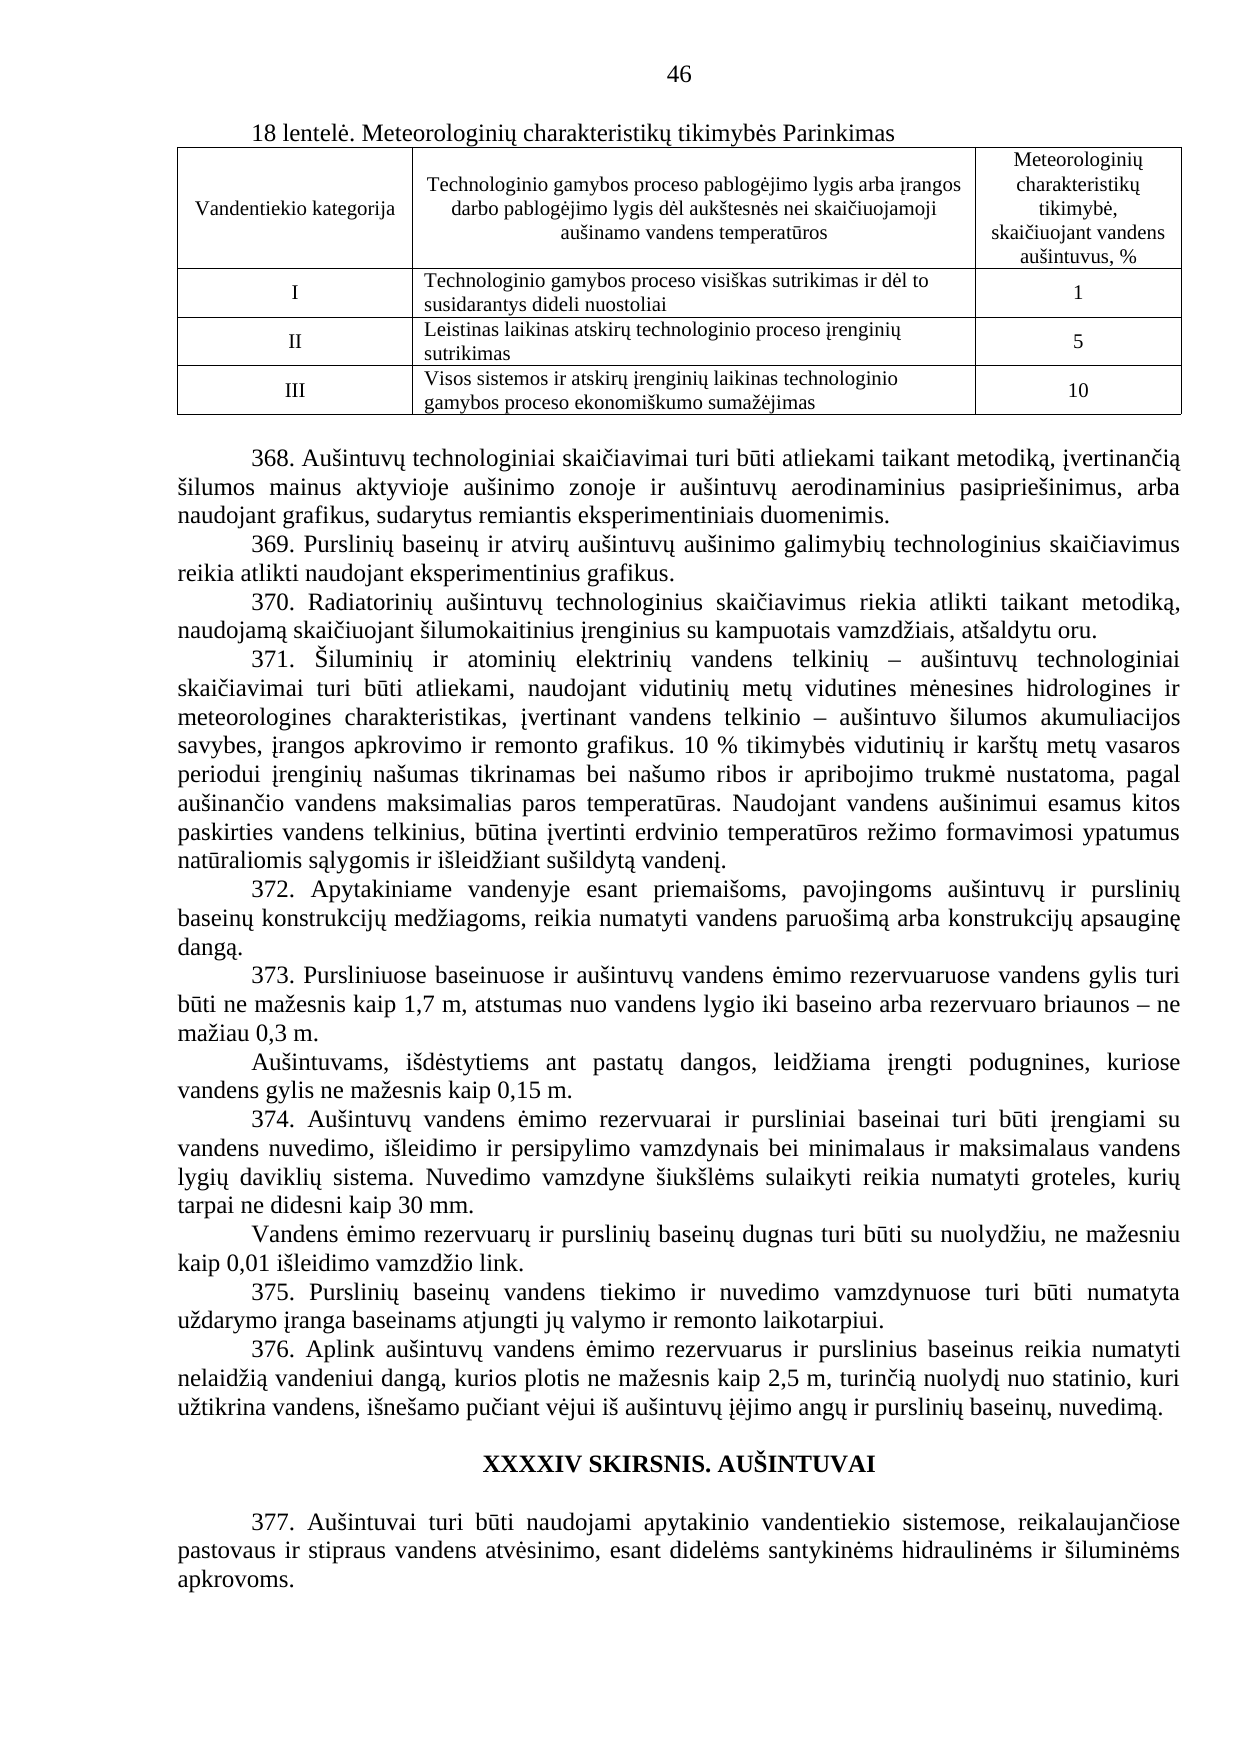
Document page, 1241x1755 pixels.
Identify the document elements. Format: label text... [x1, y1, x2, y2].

table_cell 10 [976, 366, 1181, 414]
text 371. Šiluminių ir atominių elektrinių vandens telkinių – aušintuvų technologiniai skaičiavimai turi būti atliekami, naudojant vidutinių metų vidutines mėnesines hidrologines ir meteorologines charakteristikas, įvertinant vandens telkinio – aušintuvo šilumos akumuliacijos savybes, įrangos apkrovimo ir remonto grafikus. 10 % tikimybės vidutinių ir karštų metų vasaros periodui įrenginių našumas tikrinamas bei našumo ribos ir apribojimo trukmė nustatoma, pagal aušinančio vandens maksimalias paros temperatūras. Naudojant vandens aušinimui esamus kitos paskirties vandens telkinius, būtina įvertinti erdvinio temperatūros režimo formavimosi ypatumus natūraliomis sąlygomis ir išleidžiant sušildytą vandenį. [177, 644, 1181, 874]
text 373. Pursliniuose baseinuose ir aušintuvų vandens ėmimo rezervuaruose vandens gylis turi būti ne mažesnis kaip 1,7 m, atstumas nuo vandens lygio iki baseino arba rezervuaro briaunos – ne mažiau 0,3 m. [177, 960, 1181, 1047]
text 370. Radiatorinių aušintuvų technologinius skaičiavimus riekia atlikti taikant metodiką, naudojamą skaičiuojant šilumokaitinius įrenginius su kampuotais vamzdžiais, atšaldytu oru. [177, 587, 1181, 644]
table_header Technologinio gamybos proceso pablogėjimo lygis arba įrangos darbo pablogėjimo lygis dėl aukštesnės nei skaičiuojamoji aušinamo vandens temperatūros [413, 148, 975, 268]
table_cell 1 [976, 269, 1181, 316]
text 375. Purslinių baseinų vandens tiekimo ir nuvedimo vamzdynuose turi būti numatyta uždarymo įranga baseinams atjungti jų valymo ir remonto laikotarpiui. [177, 1277, 1181, 1334]
table_cell Leistinas laikinas atskirų technologinio proceso įrenginių sutrikimas [413, 318, 975, 365]
table_cell II [178, 318, 412, 365]
text 368. Aušintuvų technologiniai skaičiavimai turi būti atliekami taikant metodiką, įvertinančią šilumos mainus aktyvioje aušinimo zonoje ir aušintuvų aerodinaminius pasipriešinimus, arba naudojant grafikus, sudarytus remiantis eksperimentiniais duomenimis. [177, 443, 1181, 529]
text Vandens ėmimo rezervuarų ir purslinių baseinų dugnas turi būti su nuolydžiu, ne mažesniu kaip 0,01 išleidimo vamzdžio link. [177, 1219, 1181, 1277]
table_header Meteorologinių charakteristikų tikimybė, skaičiuojant vandens aušintuvus, % [976, 148, 1181, 268]
table_cell Technologinio gamybos proceso visiškas sutrikimas ir dėl to susidarantys dideli nuostoliai [413, 269, 975, 316]
text 369. Purslinių baseinų ir atvirų aušintuvų aušinimo galimybių technologinius skaičiavimus reikia atlikti naudojant eksperimentinius grafikus. [177, 529, 1181, 587]
text 372. Apytakiniame vandenyje esant priemaišoms, pavojingoms aušintuvų ir purslinių baseinų konstrukcijų medžiagoms, reikia numatyti vandens paruošimą arba konstrukcijų apsauginę dangą. [177, 874, 1181, 960]
text 374. Aušintuvų vandens ėmimo rezervuarai ir pursliniai baseinai turi būti įrengiami su vandens nuvedimo, išleidimo ir persipylimo vamzdynais bei minimalaus ir maksimalaus vandens lygių daviklių sistema. Nuvedimo vamzdyne šiukšlėms sulaikyti reikia numatyti groteles, kurių tarpai ne didesni kaip 30 mm. [177, 1104, 1181, 1219]
table_header Vandentiekio kategorija [178, 148, 412, 268]
text 376. Aplink aušintuvų vandens ėmimo rezervuarus ir purslinius baseinus reikia numatyti nelaidžią vandeniui dangą, kurios plotis ne mažesnis kaip 2,5 m, turinčią nuolydį nuo statinio, kuri užtikrina vandens, išnešamo pučiant vėjui iš aušintuvų įėjimo angų ir purslinių baseinų, nuvedimą. [177, 1334, 1181, 1420]
text Aušintuvams, išdėstytiems ant pastatų dangos, leidžiama įrengti podugnines, kuriose vandens gylis ne mažesnis kaip 0,15 m. [177, 1047, 1181, 1104]
table_cell I [178, 269, 412, 316]
text 377. Aušintuvai turi būti naudojami apytakinio vandentiekio sistemose, reikalaujančiose pastovaus ir stipraus vandens atvėsinimo, esant didelėms santykinėms hidraulinėms ir šiluminėms apkrovoms. [177, 1507, 1181, 1593]
table_cell Visos sistemos ir atskirų įrenginių laikinas technologinio gamybos proceso ekonomiškumo sumažėjimas [413, 366, 975, 414]
table_cell 5 [976, 318, 1181, 365]
table_cell III [178, 366, 412, 414]
text 18 lentelė. Meteorologinių charakteristikų tikimybės Parinkimas [177, 118, 1181, 147]
text XXXXIV SKIRSNIS. AUŠINTUVAI [177, 1449, 1181, 1478]
